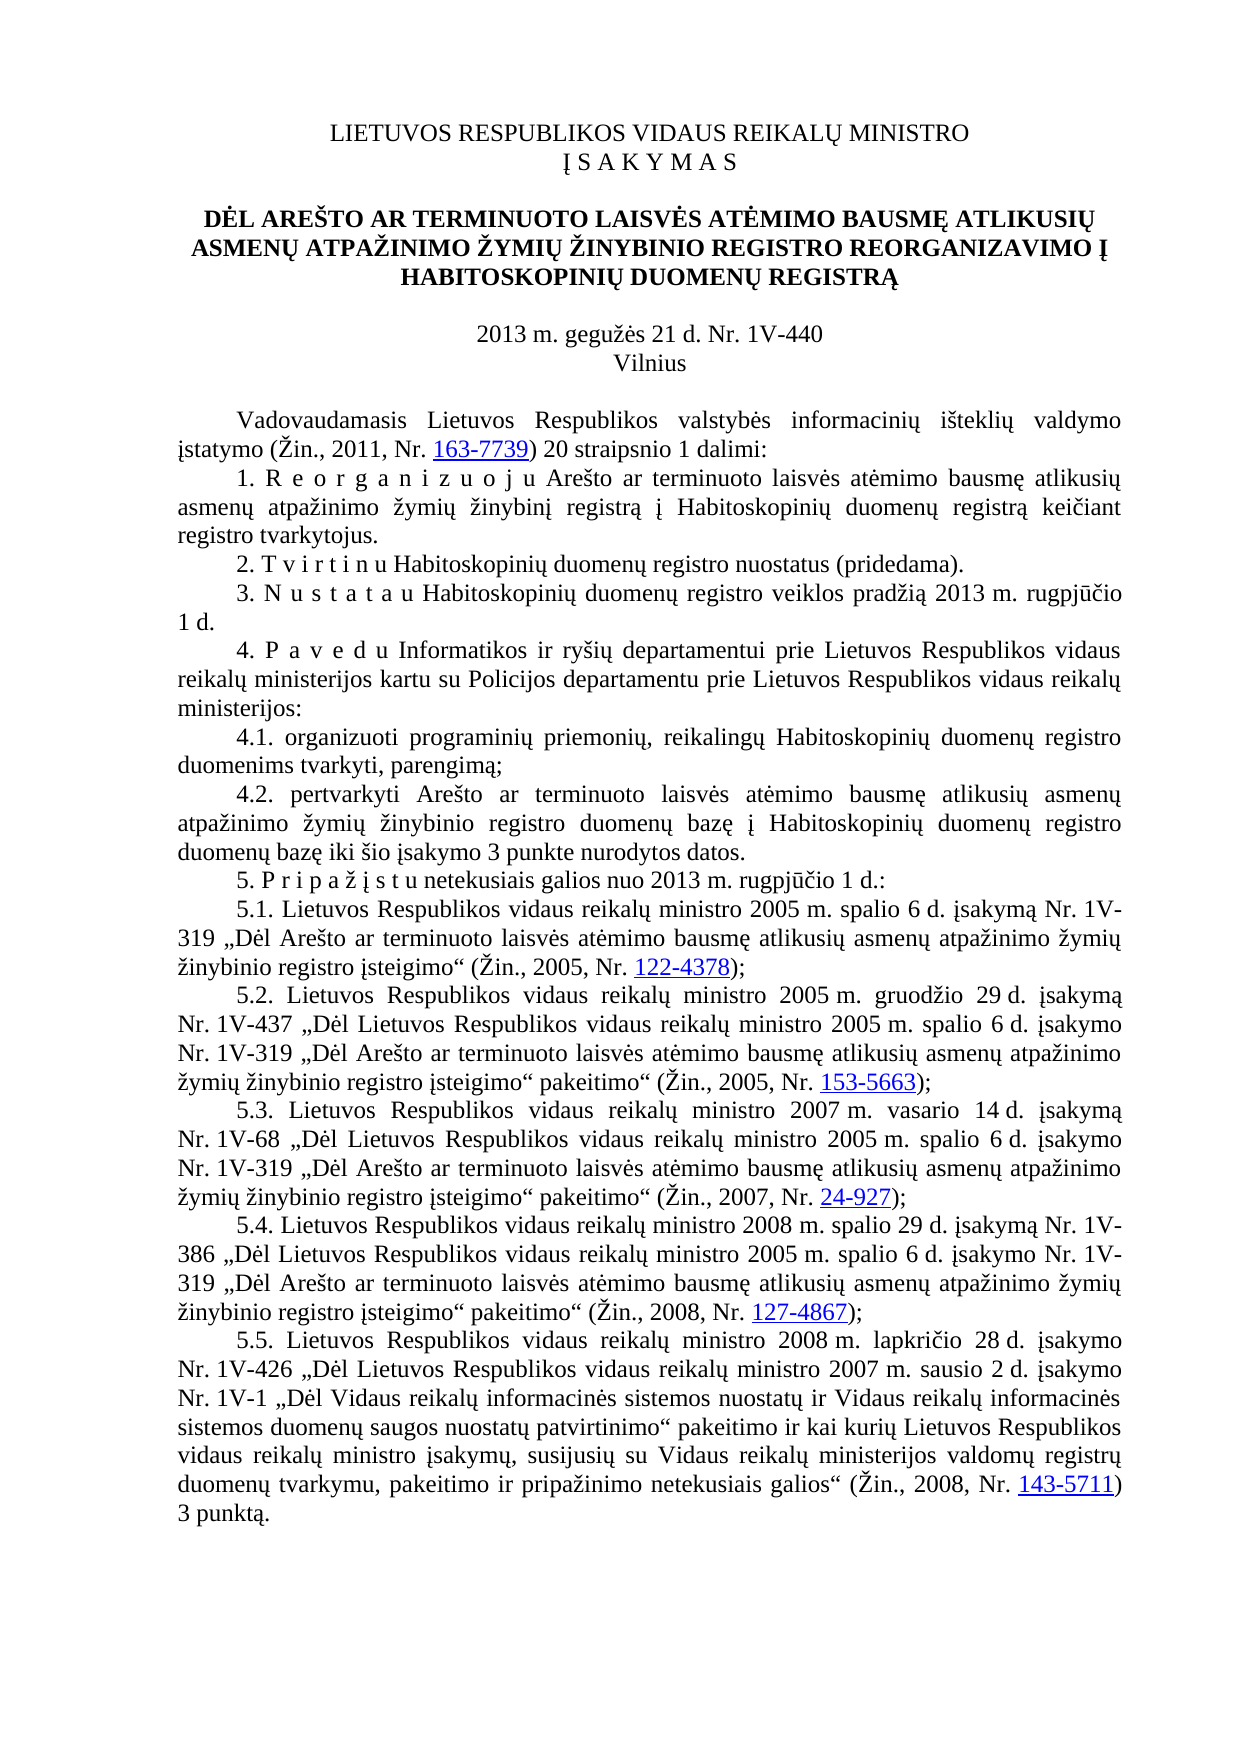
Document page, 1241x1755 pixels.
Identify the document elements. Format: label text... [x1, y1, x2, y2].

text 2013 m. gegužės 21 d. Nr. 1V-440 [177, 319, 1122, 348]
text Vadovaudamasis Lietuvos Respublikos valstybės informacinių išteklių valdymo įstatymo (Žin., 2011, Nr. 163-7739) 20 straipsnio 1 dalimi: [177, 406, 1122, 463]
text 5.1. Lietuvos Respublikos vidaus reikalų ministro 2005 m. spalio 6 d. įsakymą Nr. 1V-319 „Dėl Arešto ar terminuoto laisvės atėmimo bausmę atlikusių asmenų atpažinimo žymių žinybinio registro įsteigimo“ (Žin., 2005, Nr. 122-4378); [177, 894, 1122, 981]
text 4.1. organizuoti programinių priemonių, reikalingų Habitoskopinių duomenų registro duomenims tvarkyti, parengimą; [177, 722, 1122, 779]
text 4. P a v e d u Informatikos ir ryšių departamentui prie Lietuvos Respublikos vidaus reikalų ministerijos kartu su Policijos departamentu prie Lietuvos Respublikos vidaus reikalų ministerijos: [177, 636, 1122, 722]
text 5.4. Lietuvos Respublikos vidaus reikalų ministro 2008 m. spalio 29 d. įsakymą Nr. 1V-386 „Dėl Lietuvos Respublikos vidaus reikalų ministro 2005 m. spalio 6 d. įsakymo Nr. 1V-319 „Dėl Arešto ar terminuoto laisvės atėmimo bausmę atlikusių asmenų atpažinimo žymių žinybinio registro įsteigimo“ pakeitimo“ (Žin., 2008, Nr. 127-4867); [177, 1211, 1122, 1326]
text 5.3. Lietuvos Respublikos vidaus reikalų ministro 2007 m. vasario 14 d. įsakymą Nr. 1V-68 „Dėl Lietuvos Respublikos vidaus reikalų ministro 2005 m. spalio 6 d. įsakymo Nr. 1V-319 „Dėl Arešto ar terminuoto laisvės atėmimo bausmę atlikusių asmenų atpažinimo žymių žinybinio registro įsteigimo“ pakeitimo“ (Žin., 2007, Nr. 24-927); [177, 1096, 1122, 1211]
text DĖL AREŠTO AR TERMINUOTO LAISVĖS ATĖMIMO BAUSMĘ ATLIKUSIŲ ASMENŲ ATPAŽINIMO ŽYMIŲ ŽINYBINIO REGISTRO REORGANIZAVIMO Į HABITOSKOPINIŲ DUOMENŲ REGISTRĄ [177, 204, 1122, 291]
text Vilnius [177, 348, 1122, 377]
text 2. T v i r t i n u Habitoskopinių duomenų registro nuostatus (pridedama). [177, 549, 1122, 578]
text 3. N u s t a t a u Habitoskopinių duomenų registro veiklos pradžią 2013 m. rugpjūčio 1 d. [177, 578, 1122, 636]
text 4.2. pertvarkyti Arešto ar terminuoto laisvės atėmimo bausmę atlikusių asmenų atpažinimo žymių žinybinio registro duomenų bazę į Habitoskopinių duomenų registro duomenų bazę iki šio įsakymo 3 punkte nurodytos datos. [177, 779, 1122, 866]
text 5.5. Lietuvos Respublikos vidaus reikalų ministro 2008 m. lapkričio 28 d. įsakymo Nr. 1V-426 „Dėl Lietuvos Respublikos vidaus reikalų ministro 2007 m. sausio 2 d. įsakymo Nr. 1V-1 „Dėl Vidaus reikalų informacinės sistemos nuostatų ir Vidaus reikalų informacinės sistemos duomenų saugos nuostatų patvirtinimo“ pakeitimo ir kai kurių Lietuvos Respublikos vidaus reikalų ministro įsakymų, susijusių su Vidaus reikalų ministerijos valdomų registrų duomenų tvarkymu, pakeitimo ir pripažinimo netekusiais galios“ (Žin., 2008, Nr. 143-5711) 3 punktą. [177, 1326, 1122, 1527]
text 1. R e o r g a n i z u o j u Arešto ar terminuoto laisvės atėmimo bausmę atlikusių asmenų atpažinimo žymių žinybinį registrą į Habitoskopinių duomenų registrą keičiant registro tvarkytojus. [177, 463, 1122, 549]
text Į S A K Y M A S [177, 147, 1122, 176]
text 5.2. Lietuvos Respublikos vidaus reikalų ministro 2005 m. gruodžio 29 d. įsakymą Nr. 1V-437 „Dėl Lietuvos Respublikos vidaus reikalų ministro 2005 m. spalio 6 d. įsakymo Nr. 1V-319 „Dėl Arešto ar terminuoto laisvės atėmimo bausmę atlikusių asmenų atpažinimo žymių žinybinio registro įsteigimo“ pakeitimo“ (Žin., 2005, Nr. 153-5663); [177, 981, 1122, 1096]
text 5. P r i p a ž į s t u netekusiais galios nuo 2013 m. rugpjūčio 1 d.: [177, 866, 1122, 894]
text LIETUVOS RESPUBLIKOS VIDAUS REIKALŲ MINISTRO [177, 118, 1122, 147]
